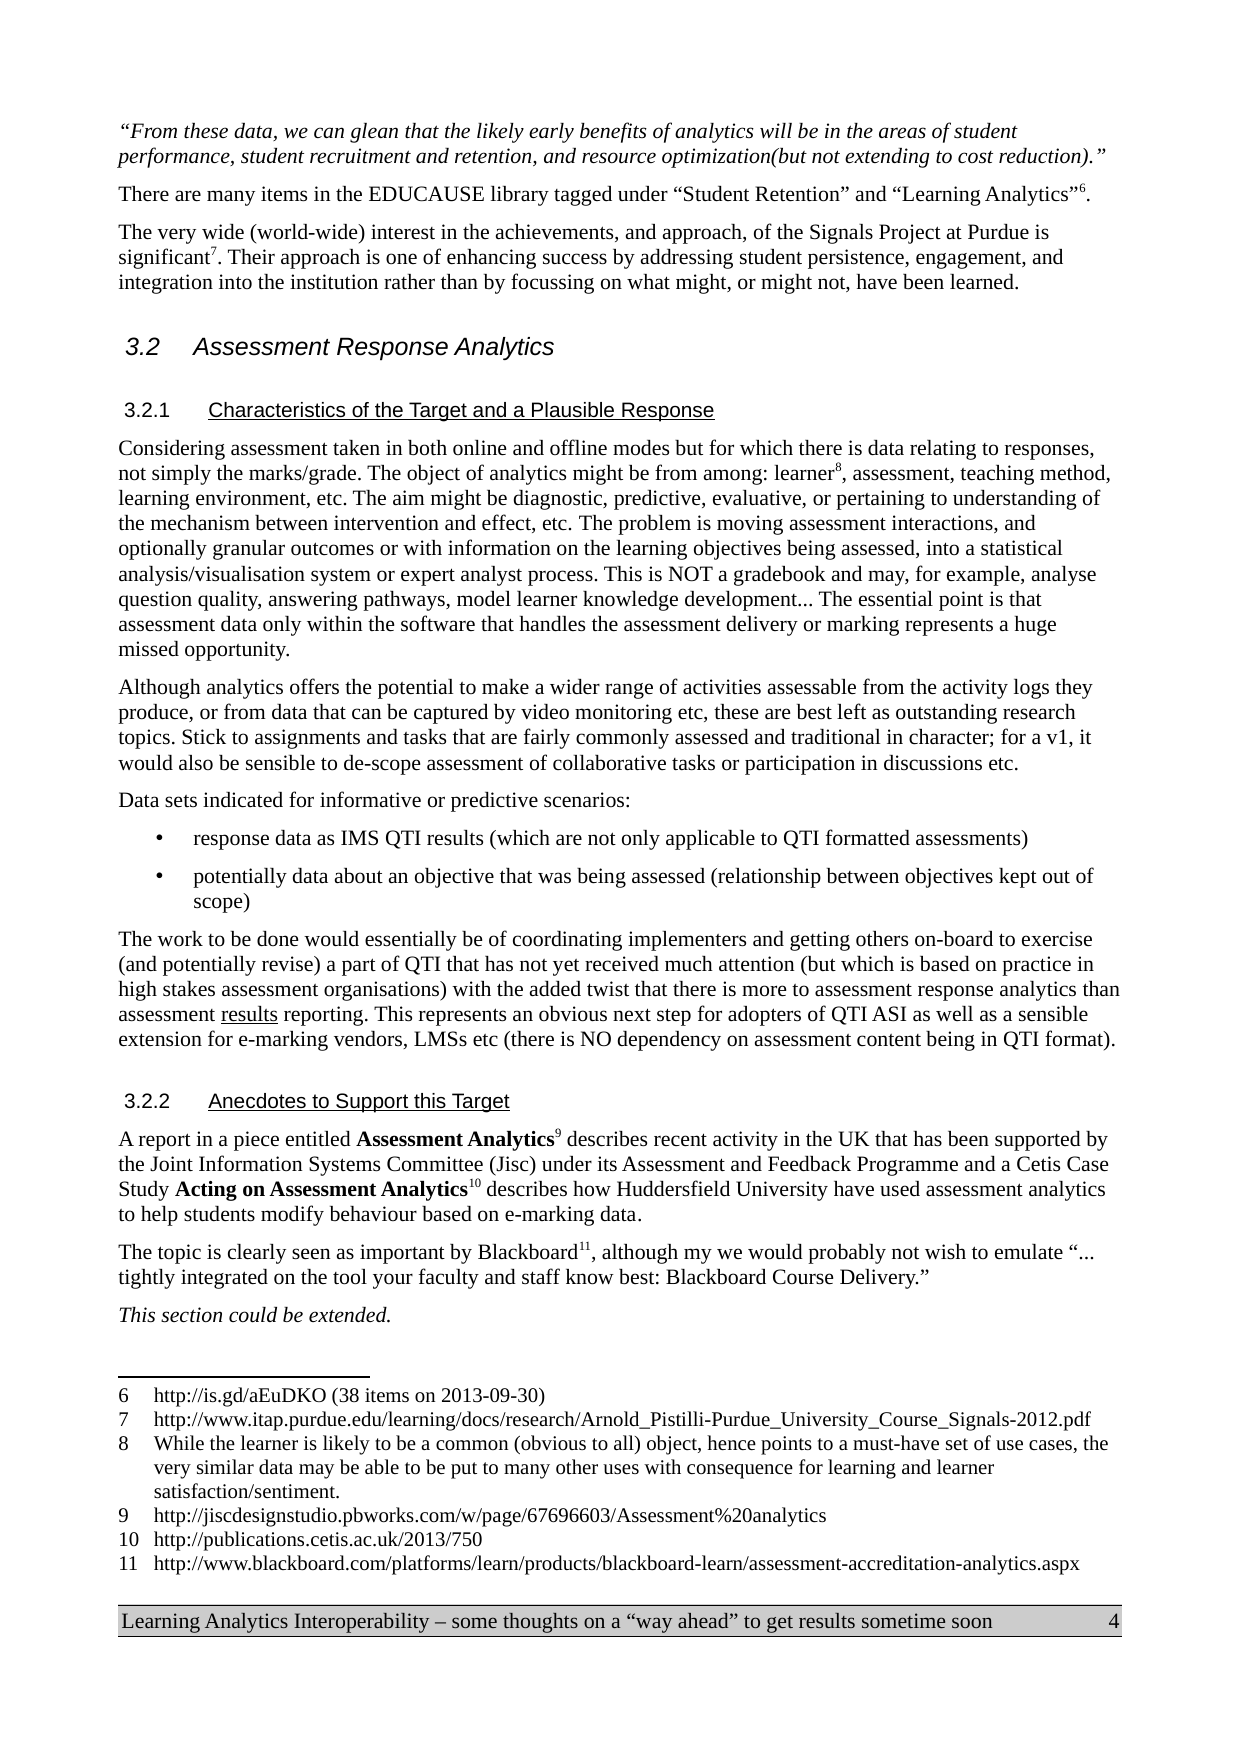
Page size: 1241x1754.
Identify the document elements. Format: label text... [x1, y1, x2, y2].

list response data as IMS QTI results (which are not only applicable to QTI formatted assessments) [156, 825, 1122, 850]
list potentially data about an objective that was being assessed (relationship between objectives kept out of scope) [156, 863, 1122, 913]
text The work to be done would essentially be of coordinating implementers and getting others on-board to exercise (and potentially revise) a part of QTI that has not yet received much attention (but which is based on practice in high stakes assessment organisations) with the added twist that there is more to assessment response analytics than assessment results reporting. This represents an obvious next step for adopters of QTI ASI as well as a sensible extension for e-marking vendors, LMSs etc (there is NO dependency on assessment content being in QTI format). [118, 926, 1122, 1052]
text Although analytics offers the potential to make a wider range of activities assessable from the activity logs they produce, or from data that can be captured by video monitoring etc, these are best left as outstanding research topics. Stick to assignments and tasks that are fairly commonly assessed and traditional in character; for a v1, it would also be sensible to de-scope assessment of collaborative tasks or participation in discussions etc. [118, 674, 1122, 775]
text http://www.blackboard.com/platforms/learn/products/blackboard-learn/assessment-accreditation-analytics.aspx [118, 1551, 1122, 1575]
text “From these data, we can glean that the likely early benefits of analytics will be in the areas of student performance, student recruitment and retention, and resource optimization(but not extending to cost reduction).” [118, 118, 1122, 168]
subtitle Characteristics of the Target and a Plausible Response [118, 398, 1122, 422]
text This section could be extended. [118, 1302, 1122, 1327]
text Considering assessment taken in both online and offline modes but for which there is data relating to responses, not simply the marks/grade. The object of analytics might be from among: learner, assessment, teaching method, learning environment, etc. The aim might be diagnostic, predictive, evaluative, or pertaining to understanding of the mechanism between intervention and effect, etc. The problem is moving assessment interactions, and optionally granular outcomes or with information on the learning objectives being assessed, into a statistical analysis/visualisation system or expert analyst process. This is NOT a gradebook and may, for example, analyse question quality, answering pathways, model learner knowledge development... The essential point is that assessment data only within the software that handles the assessment delivery or marking represents a huge missed opportunity. [118, 434, 1122, 661]
text http://www.itap.purdue.edu/learning/docs/research/Arnold_Pistilli-Purdue_University_Course_Signals-2012.pdf [118, 1407, 1122, 1431]
text The topic is clearly seen as important by Blackboard, although my we would probably not wish to emulate “... tightly integrated on the tool your faculty and staff know best: Blackboard Course Delivery.” [118, 1239, 1122, 1289]
text There are many items in the EDUCAUSE library tagged under “Student Retention” and “Learning Analytics”. [118, 181, 1122, 206]
text Data sets indicated for informative or predictive scenarios: [118, 787, 1122, 812]
text The very wide (world-wide) interest in the achievements, and approach, of the Signals Project at Purdue is significant. Their approach is one of enhancing success by addressing student persistence, engagement, and integration into the institution rather than by focussing on what might, or might not, have been learned. [118, 219, 1122, 294]
subtitle Assessment Response Analytics [118, 332, 1122, 361]
text http://publications.cetis.ac.uk/2013/750 [118, 1527, 1122, 1551]
text While the learner is likely to be a common (obvious to all) object, hence points to a must-have set of use cases, the very similar data may be able to be put to many other uses with consequence for learning and learner satisfaction/sentiment. [118, 1431, 1122, 1503]
text http://is.gd/aEuDKO (38 items on 2013-09-30) [118, 1383, 1122, 1407]
text http://jiscdesignstudio.pbworks.com/w/page/67696603/Assessment%20analytics [118, 1503, 1122, 1527]
subtitle Anecdotes to Support this Target [118, 1089, 1122, 1113]
text A report in a piece entitled Assessment Analytics describes recent activity in the UK that has been supported by the Joint Information Systems Committee (Jisc) under its Assessment and Feedback Programme and a Cetis Case Study Acting on Assessment Analytics describes how Huddersfield University have used assessment analytics to help students modify behaviour based on e-marking data. [118, 1126, 1122, 1226]
